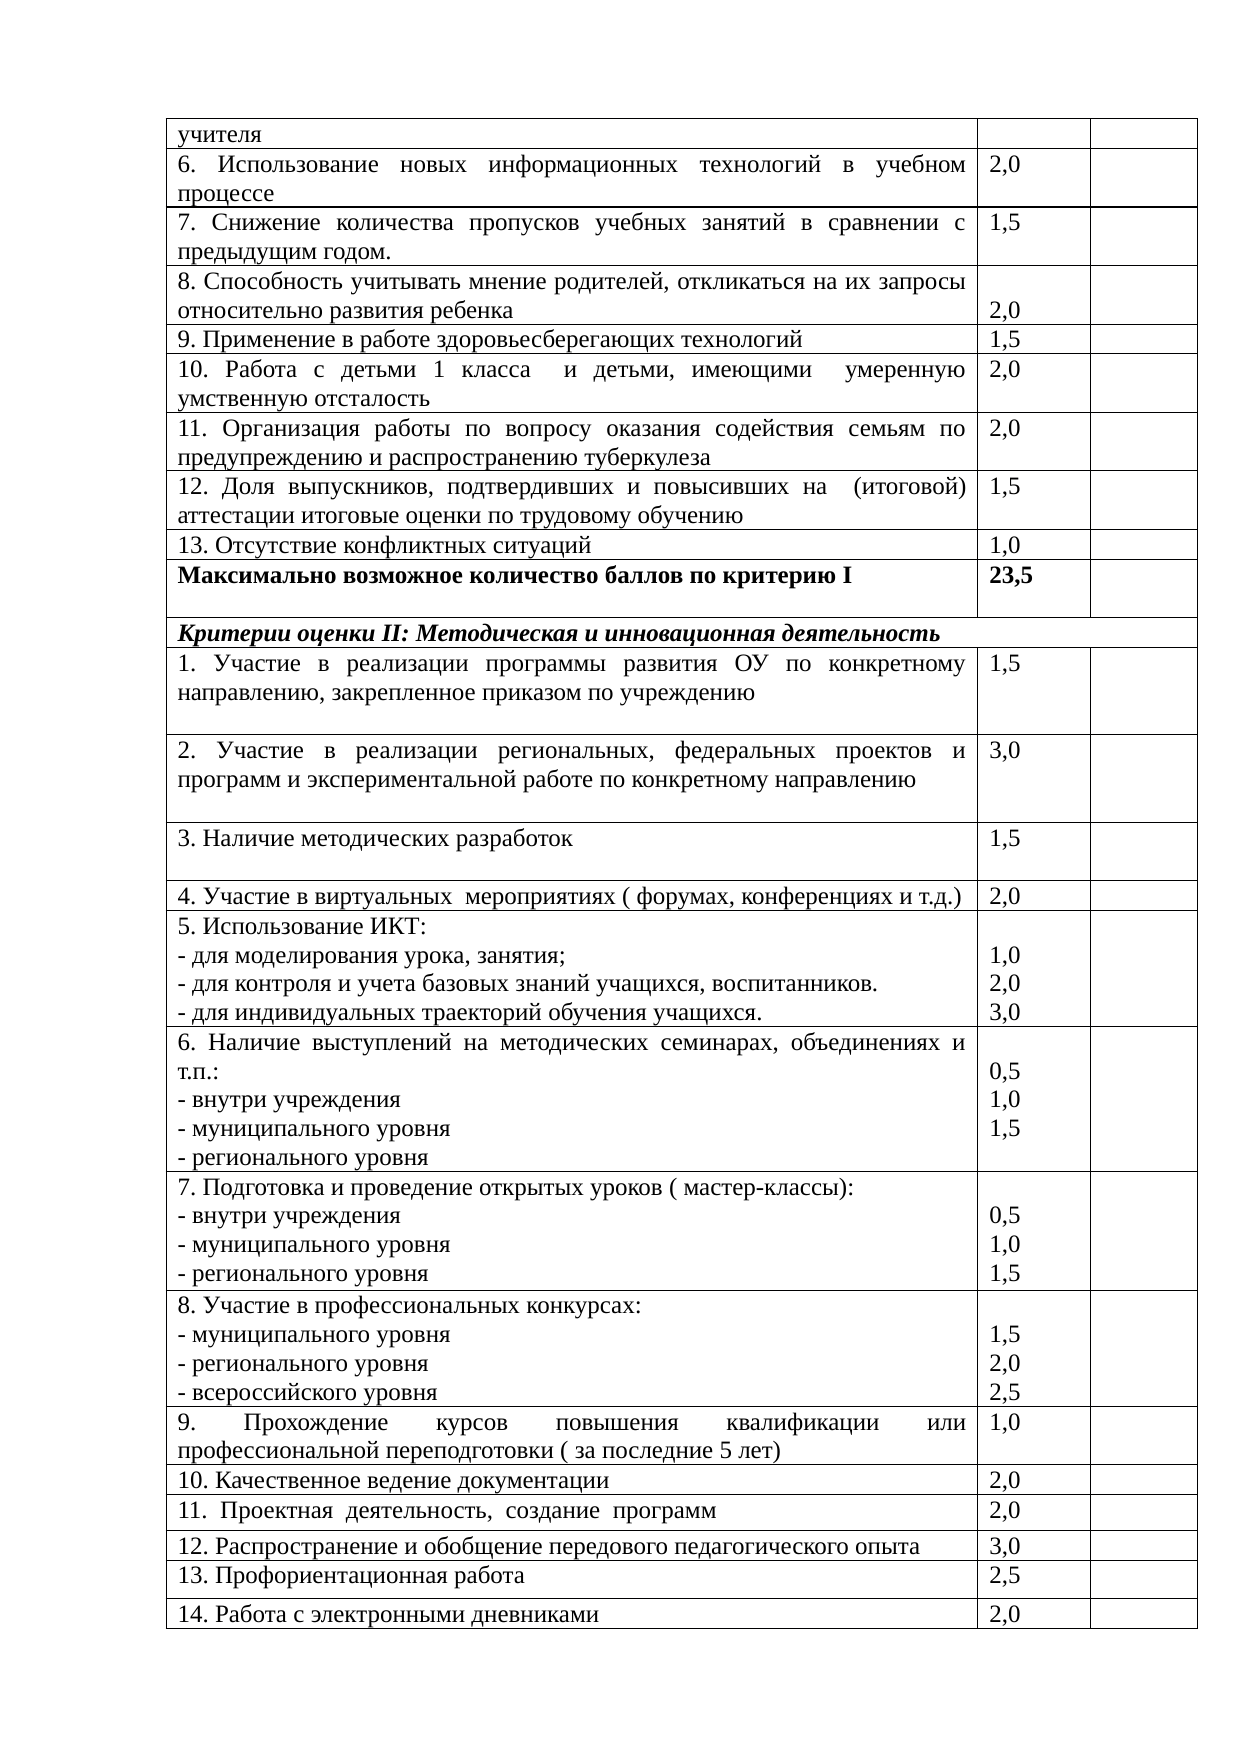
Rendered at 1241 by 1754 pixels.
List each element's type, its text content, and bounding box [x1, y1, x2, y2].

table_cell [1091, 1531, 1197, 1559]
table_cell [1091, 471, 1197, 529]
table_cell [1091, 1172, 1197, 1289]
table_cell 3,0 [978, 735, 1090, 822]
table_cell 1,0 [978, 530, 1090, 559]
table_cell 2,0 [978, 1465, 1090, 1494]
table_cell 13. Профориентационная работа [167, 1561, 977, 1598]
table_cell 2,0 [978, 149, 1090, 206]
table_cell [1091, 560, 1197, 617]
table_cell [1091, 119, 1197, 148]
table_cell 1,5 [978, 648, 1090, 734]
table_cell [1091, 1599, 1197, 1628]
table_cell [1091, 735, 1197, 822]
table_cell [1091, 823, 1197, 880]
table_cell 1,5 [978, 325, 1090, 353]
table_cell 0,5 1,0 1,5 [978, 1172, 1090, 1289]
table_cell 1,5 2,0 2,5 [978, 1291, 1090, 1406]
table_cell [1091, 149, 1197, 206]
table_cell 9. Применение в работе здоровьесберегающих технологий [167, 325, 977, 353]
table_cell 10. Качественное ведение документации [167, 1465, 977, 1494]
table_cell Максимально возможное количество баллов по критерию I [167, 560, 977, 617]
table_cell 8. Участие в профессиональных конкурсах: - муниципального уровня - регионального уровня - всероссийского уровня [167, 1291, 977, 1406]
table_cell 2,0 [978, 266, 1090, 323]
table_cell 0,5 1,0 1,5 [978, 1027, 1090, 1171]
table_cell 7. Снижение количества пропусков учебных занятий в сравнении с предыдущим годом. [167, 208, 977, 265]
table_cell 5. Использование ИКТ: - для моделирования урока, занятия; - для контроля и учета базовых знаний учащихся, воспитанников. - для индивидуальных траекторий обучения учащихся. [167, 911, 977, 1026]
table_cell 9. Прохождение курсов повышения квалификации или профессиональной переподготовки ( за последние 5 лет) [167, 1407, 977, 1464]
table_cell учителя [167, 119, 977, 148]
table_cell 2. Участие в реализации региональных, федеральных проектов и программ и экспериментальной работе по конкретному направлению [167, 735, 977, 822]
table_cell 2,0 [978, 1495, 1090, 1530]
table_cell 1,5 [978, 823, 1090, 880]
table_cell 6. Наличие выступлений на методических семинарах, объединениях и т.п.: - внутри учреждения - муниципального уровня - регионального уровня [167, 1027, 977, 1171]
table_cell 6. Использование новых информационных технологий в учебном процессе [167, 149, 977, 206]
table_cell [1091, 648, 1197, 734]
table_cell [1091, 413, 1197, 470]
table_cell 14. Работа с электронными дневниками [167, 1599, 977, 1628]
table_cell [1091, 1561, 1197, 1598]
table_cell 23,5 [978, 560, 1090, 617]
table_cell 2,0 [978, 1599, 1090, 1628]
table_cell [1091, 881, 1197, 910]
table_cell 11. Организация работы по вопросу оказания содействия семьям по предупреждению и распространению туберкулеза [167, 413, 977, 470]
table_cell [1091, 530, 1197, 559]
table_cell 3. Наличие методических разработок [167, 823, 977, 880]
table_cell [1091, 266, 1197, 323]
table_cell 2,0 [978, 881, 1090, 910]
table_cell 13. Отсутствие конфликтных ситуаций [167, 530, 977, 559]
table_cell 2,0 [978, 413, 1090, 470]
table_cell [1091, 208, 1197, 265]
table_cell 12. Доля выпускников, подтвердивших и повысивших на (итоговой) аттестации итоговые оценки по трудовому обучению [167, 471, 977, 529]
table_cell 7. Подготовка и проведение открытых уроков ( мастер-классы): - внутри учреждения - муниципального уровня - регионального уровня [167, 1172, 977, 1289]
table_cell [1091, 911, 1197, 1026]
table_cell 4. Участие в виртуальных мероприятиях ( форумах, конференциях и т.д.) [167, 881, 977, 910]
table_cell [1091, 1465, 1197, 1494]
table_cell 2,5 [978, 1561, 1090, 1598]
table_cell 8. Способность учитывать мнение родителей, откликаться на их запросы относительно развития ребенка [167, 266, 977, 323]
table_cell 10. Работа с детьми 1 класса и детьми, имеющими умеренную умственную отсталость [167, 354, 977, 412]
table_cell 3,0 [978, 1531, 1090, 1559]
table_cell 1,0 [978, 1407, 1090, 1464]
table_cell [1091, 325, 1197, 353]
table_cell [1091, 1291, 1197, 1406]
table_cell 1. Участие в реализации программы развития ОУ по конкретному направлению, закрепленное приказом по учреждению [167, 648, 977, 734]
table_cell [978, 119, 1090, 148]
table_cell 11. Проектная деятельность, создание программ [167, 1495, 977, 1530]
table_cell [1091, 1495, 1197, 1530]
table_cell [1091, 354, 1197, 412]
table_cell [1091, 1407, 1197, 1464]
table_cell 12. Распространение и обобщение передового педагогического опыта [167, 1531, 977, 1559]
table_cell Критерии оценки II: Методическая и инновационная деятельность [167, 618, 1197, 647]
table_cell 1,5 [978, 208, 1090, 265]
table_cell 2,0 [978, 354, 1090, 412]
table_cell 1,5 [978, 471, 1090, 529]
table_cell 1,0 2,0 3,0 [978, 911, 1090, 1026]
table_cell [1091, 1027, 1197, 1171]
